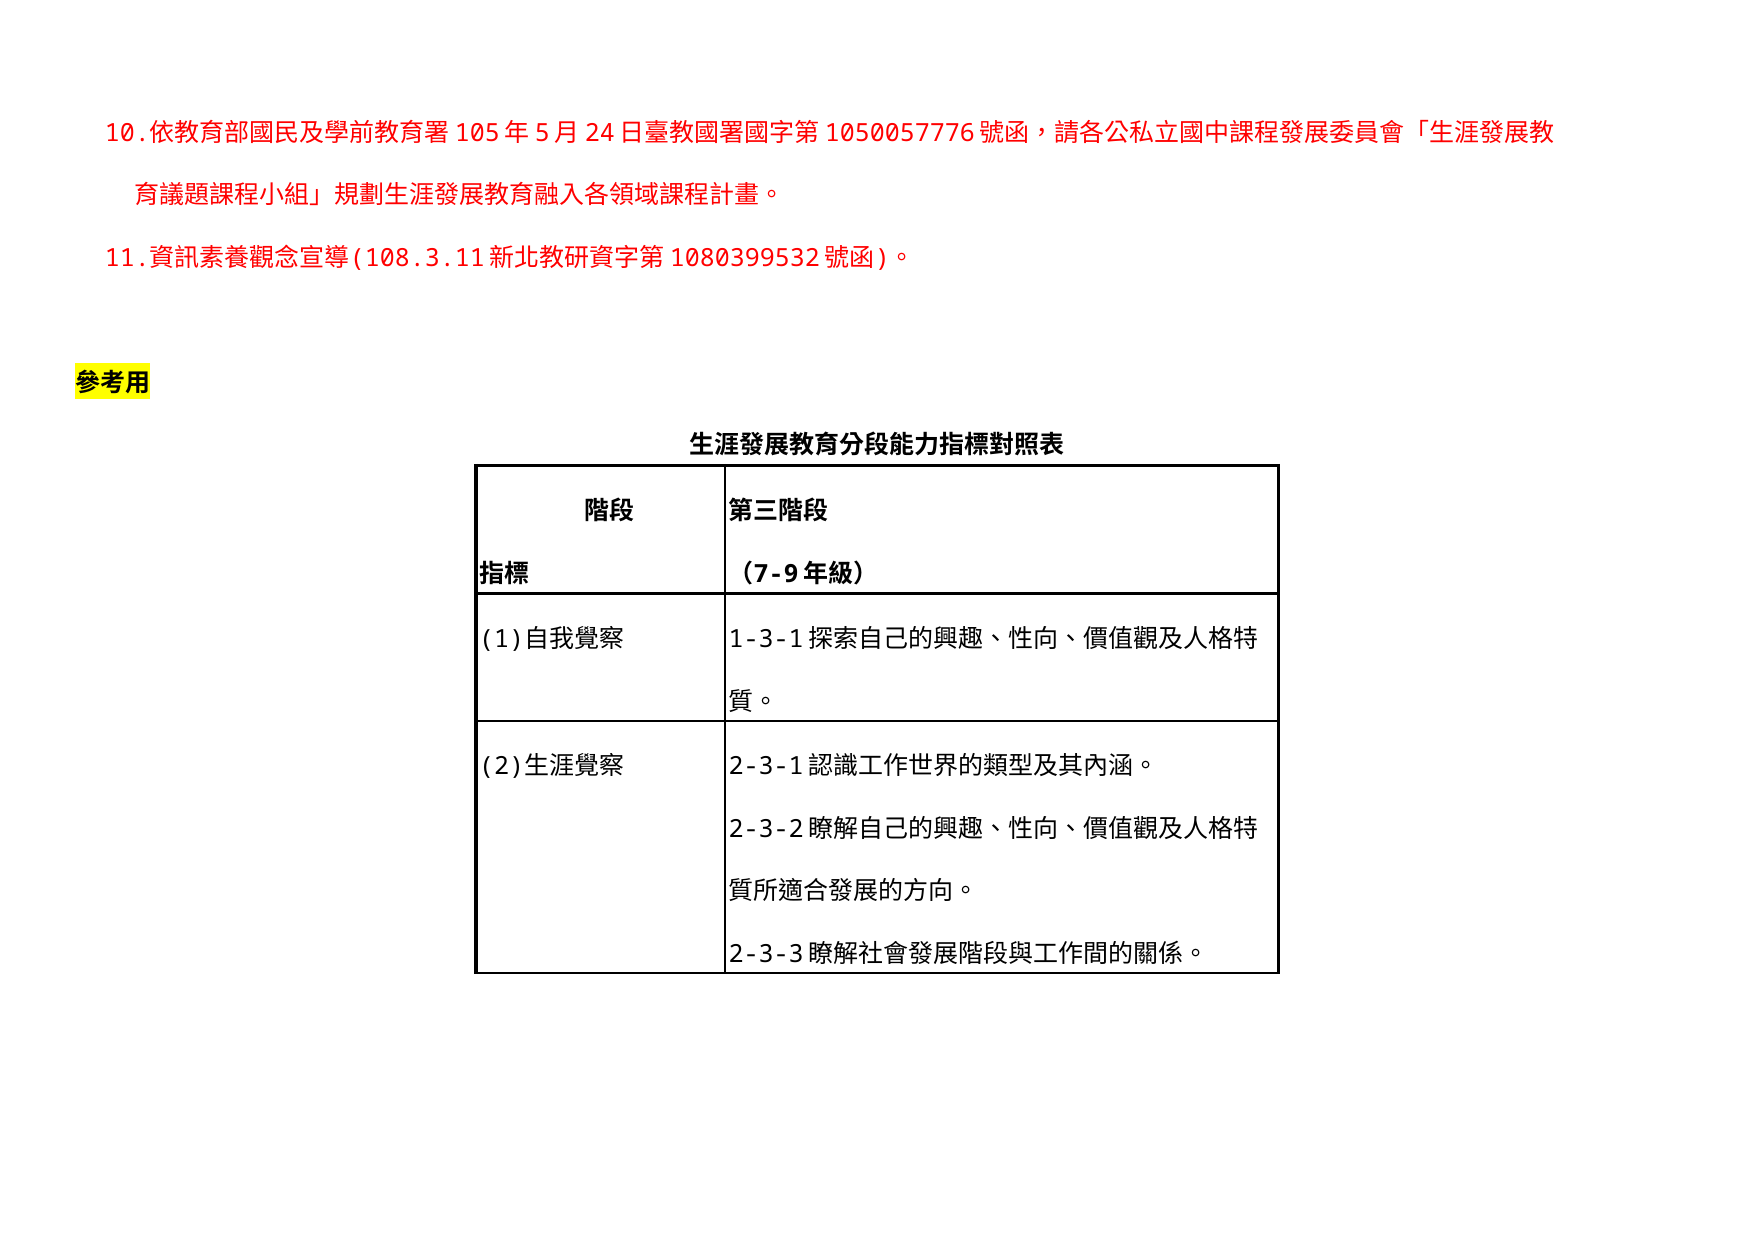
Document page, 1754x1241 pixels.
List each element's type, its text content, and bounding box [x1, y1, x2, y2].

table_cell (1)自我覺察 [478, 595, 724, 720]
table_header 階段 指標 [478, 467, 724, 592]
text 10.依教育部國民及學前教育署105年5月24日臺教國署國字第1050057776號函，請各公私立國中課程發展委員會「生涯發展教 [104, 89, 1679, 151]
text 育議題課程小組」規劃生涯發展教育融入各領域課程計畫。 [104, 151, 1679, 214]
table_cell (2)生涯覺察 [478, 722, 724, 972]
text 生涯發展教育分段能力指標對照表 [75, 401, 1679, 464]
text 11.資訊素養觀念宣導(108.3.11新北教研資字第1080399532號函)。 [75, 214, 1679, 276]
text 參考用 [75, 339, 1679, 401]
table_cell 1-3-1探索自己的興趣、性向、價值觀及人格特質。 [726, 595, 1277, 720]
table_header 第三階段 （7-9年級） [726, 467, 1277, 592]
table_cell 2-3-1認識工作世界的類型及其內涵。 2-3-2瞭解自己的興趣、性向、價值觀及人格特質所適合發展的方向。 2-3-3瞭解社會發展階段與工作間的關係。 [726, 722, 1277, 972]
